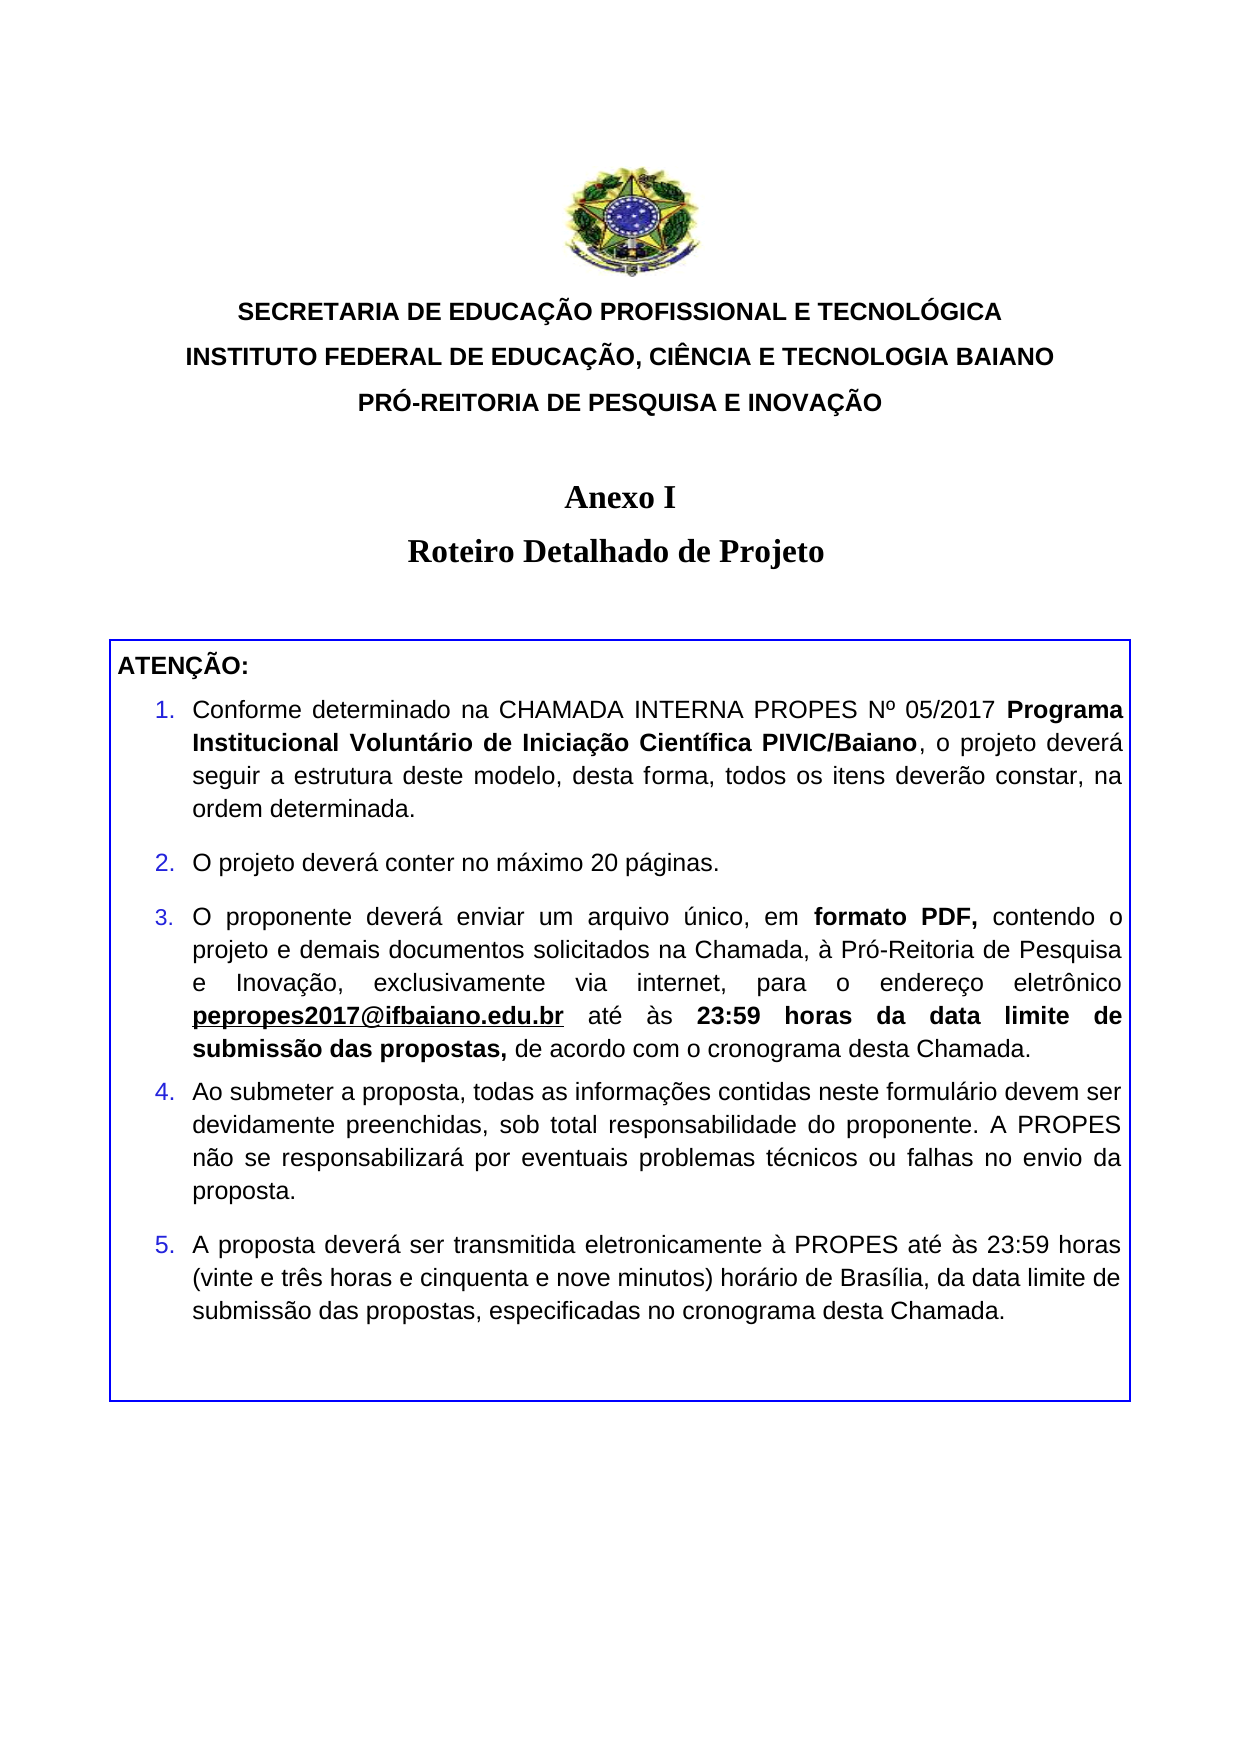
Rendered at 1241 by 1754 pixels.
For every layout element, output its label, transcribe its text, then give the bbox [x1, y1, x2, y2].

text INSTITUTO FEDERAL DE EDUCAÇÃO, CIÊNCIA E TECNOLOGIA BAIANO [118, 342, 1122, 371]
text PRÓ-REITORIA DE PESQUISA E INOVAÇÃO [118, 388, 1122, 417]
text SECRETARIA DE EDUCAÇÃO PROFISSIONAL E TECNOLÓGICA [118, 297, 1122, 326]
picture [561, 166, 705, 278]
subtitle Anexo I [118, 477, 1122, 515]
table_header ATENÇÃO: Conforme determinado na CHAMADA INTERNA PROPES Nº 05/2017 Programa Institucional Voluntário de Iniciação Científica PIVIC/Baiano, o projeto deverá seguir a estrutura deste modelo, desta forma, todos os itens deverão constar, na ordem determinada. O projeto deverá conter no máximo 20 páginas. O proponente deverá enviar um arquivo único, em formato PDF, contendo o projeto e demais documentos solicitados na Chamada, à Pró-Reitoria de Pesquisa e Inovação, exclusivamente via internet, para o endereço eletrônico pepropes2017@ifbaiano.edu.br até às 23:59 horas da data limite de submissão das propostas, de acordo com o cronograma desta Chamada. Ao submeter a proposta, todas as informações contidas neste formulário devem ser devidamente preenchidas, sob total responsabilidade do proponente. A PROPES não se responsabilizará por eventuais problemas técnicos ou falhas no envio da proposta. A proposta deverá ser transmitida eletronicamente à PROPES até às 23:59 horas (vinte e três horas e cinquenta e nove minutos) horário de Brasília, da data limite de submissão das propostas, especificadas no cronograma desta Chamada. [111, 641, 1129, 1399]
subtitle Roteiro Detalhado de Projeto [118, 531, 1122, 570]
